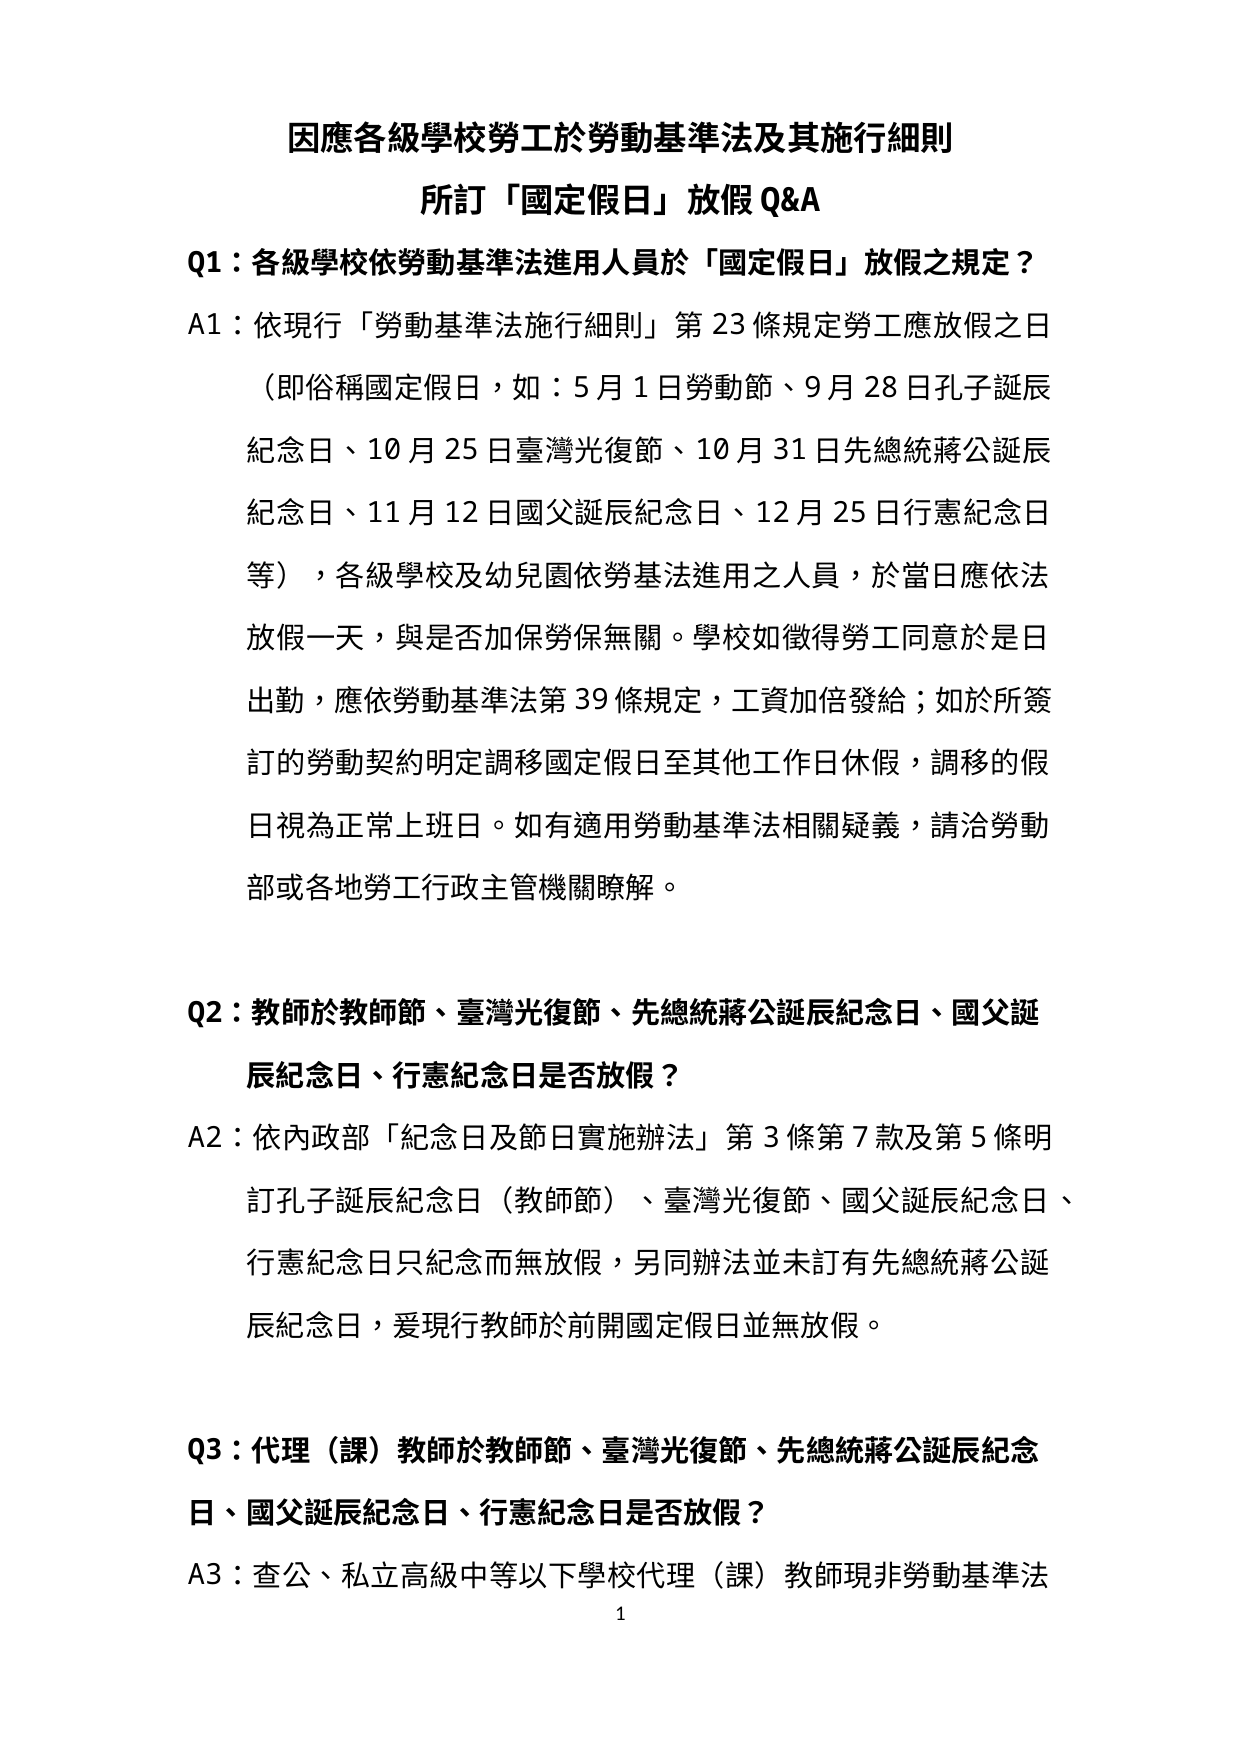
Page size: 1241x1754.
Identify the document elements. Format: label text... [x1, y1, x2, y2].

text Q1：各級學校依勞動基準法進用人員於「國定假日」放假之規定？ [187, 219, 1053, 282]
text Q2：教師於教師節、臺灣光復節、先總統蔣公誕辰紀念日、國父誕辰紀念日、行憲紀念日是否放假？ [187, 969, 1053, 1094]
text A2：依內政部「紀念日及節日實施辦法」第3條第7款及第5條明訂孔子誕辰紀念日（教師節）、臺灣光復節、國父誕辰紀念日、行憲紀念日只紀念而無放假，另同辦法並未訂有先總統蔣公誕辰紀念日，爰現行教師於前開國定假日並無放假。 [187, 1094, 1053, 1344]
text A1：依現行「勞動基準法施行細則」第23條規定勞工應放假之日（即俗稱國定假日，如：5月1日勞動節、9月28日孔子誕辰紀念日、10月25日臺灣光復節、10月31日先總統蔣公誕辰紀念日、11月12日國父誕辰紀念日、12月25日行憲紀念日等），各級學校及幼兒園依勞基法進用之人員，於當日應依法放假一天，與是否加保勞保無關。學校如徵得勞工同意於是日出勤，應依勞動基準法第39條規定，工資加倍發給；如於所簽訂的勞動契約明定調移國定假日至其他工作日休假，調移的假日視為正常上班日。如有適用勞動基準法相關疑義，請洽勞動部或各地勞工行政主管機關瞭解。 [187, 282, 1053, 907]
text 所訂「國定假日」放假Q&A [187, 157, 1053, 219]
text 因應各級學校勞工於勞動基準法及其施行細則 [187, 94, 1053, 157]
text Q3：代理（課）教師於教師節、臺灣光復節、先總統蔣公誕辰紀念日、國父誕辰紀念日、行憲紀念日是否放假？ [187, 1407, 1053, 1532]
text A3：查公、私立高級中等以下學校代理（課）教師現非勞動基準法 [187, 1532, 1053, 1594]
